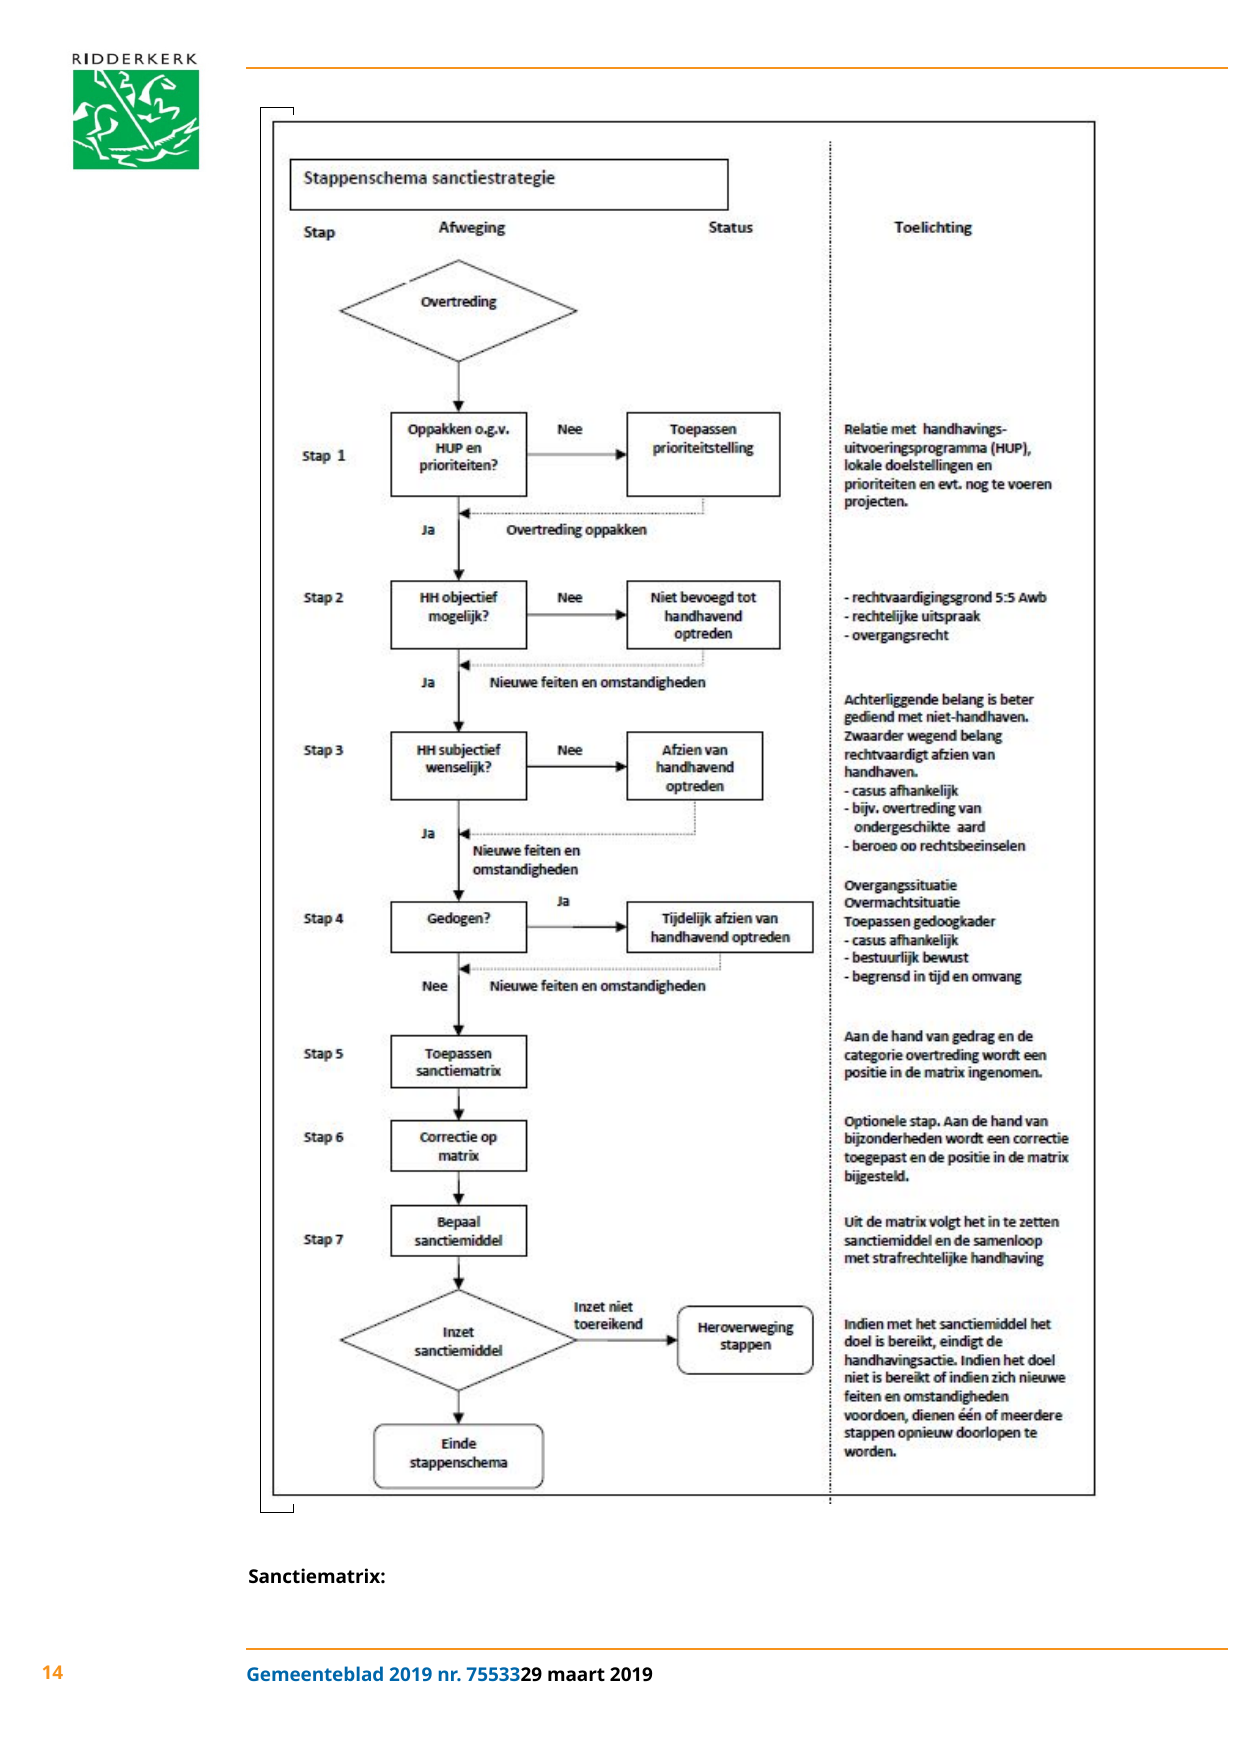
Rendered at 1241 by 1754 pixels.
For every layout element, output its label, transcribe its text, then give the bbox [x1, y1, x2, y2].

picture [268, 115, 1102, 1504]
picture [41, 47, 231, 172]
text Sanctiematrix: [248, 1563, 1152, 1589]
